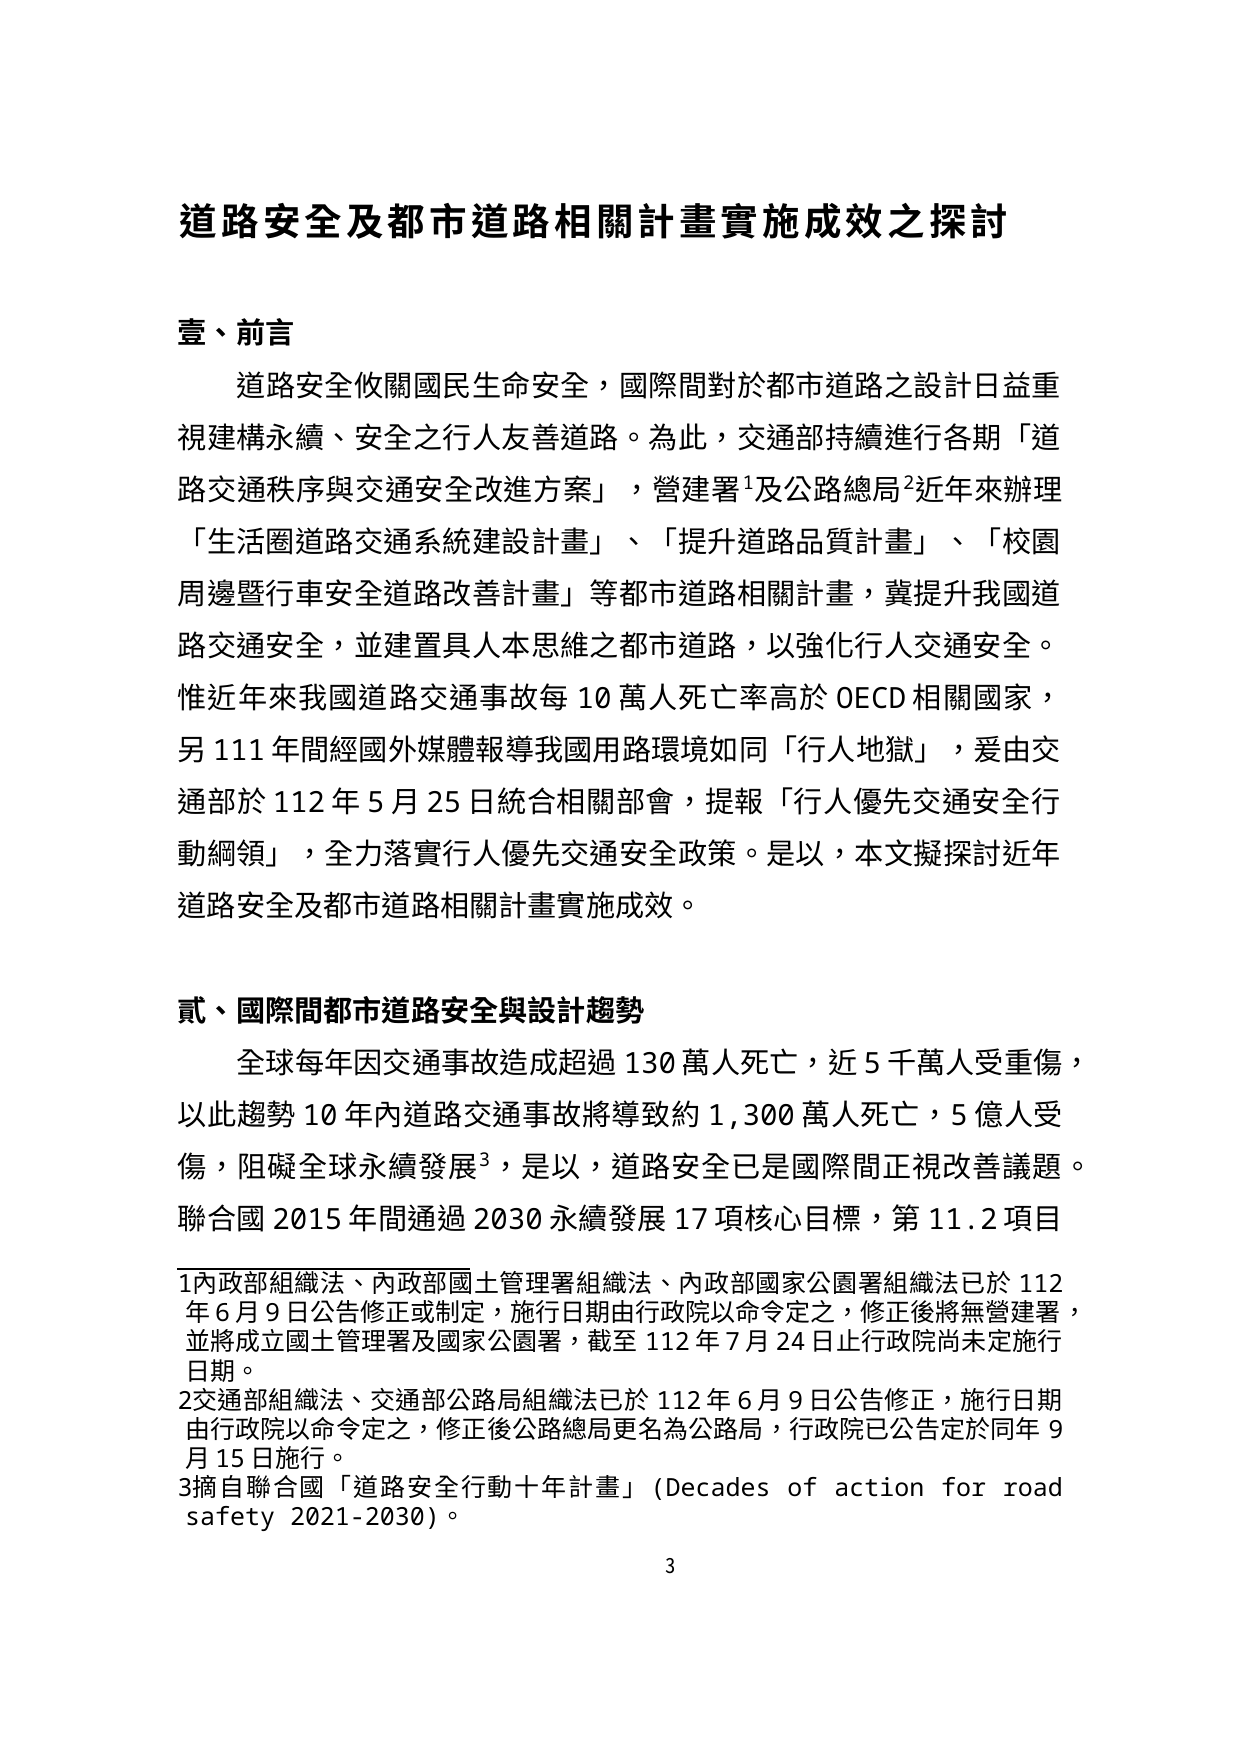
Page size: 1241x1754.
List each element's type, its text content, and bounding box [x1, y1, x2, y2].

text 道路安全攸關國民生命安全，國際間對於都市道路之設計日益重視建構永續、安全之行人友善道路。為此，交通部持續進行各期「道路交通秩序與交通安全改進方案」，營建署及公路總局近年來辦理「生活圈道路交通系統建設計畫」、「提升道路品質計畫」、「校園周邊暨行車安全道路改善計畫」等都市道路相關計畫，冀提升我國道路交通安全，並建置具人本思維之都市道路，以強化行人交通安全。惟近年來我國道路交通事故每10萬人死亡率高於OECD相關國家，另111年間經國外媒體報導我國用路環境如同「行人地獄」，爰由交通部於112年5月25日統合相關部會，提報「行人優先交通安全行動綱領」，全力落實行人優先交通安全政策。是以，本文擬探討近年道路安全及都市道路相關計畫實施成效。 [177, 354, 1063, 927]
text 全球每年因交通事故造成超過130萬人死亡，近5千萬人受重傷，以此趨勢10年內道路交通事故將導致約1,300萬人死亡，5億人受傷，阻礙全球永續發展，是以，道路安全已是國際間正視改善議題。聯合國2015年間通過2030永續發展17項核心目標，第11.2項目標即為負擔得起及永續之運輸系統，並聚焦弱勢族群、婦女、兒童、身心障礙者及老年人之需求。聯合國、歐盟及瑞典、美國及日本等國均就改善道路安全，降低交通傷亡提出各項政策；歐洲國家公路科學實驗室論壇「新闢道路建設概念計畫」亦提出道路建設具備可靠、綠色、安全和智能、人本基礎設施之建設理念(詳表1)。 [177, 1031, 1063, 1240]
text 交通部組織法、交通部公路局組織法已於112年6月9日公告修正，施行日期由行政院以命令定之，修正後公路總局更名為公路局，行政院已公告定於同年9月15日施行。 [177, 1386, 1063, 1473]
text 內政部組織法、內政部國土管理署組織法、內政部國家公園署組織法已於112年6月9日公告修正或制定，施行日期由行政院以命令定之，修正後將無營建署，並將成立國土管理署及國家公園署，截至112年7月24日止行政院尚未定施行日期。 [177, 1269, 1063, 1386]
text 道路安全及都市道路相關計畫實施成效之探討 [177, 177, 1063, 240]
text 壹、前言 [177, 302, 1063, 354]
text 貳、國際間都市道路安全與設計趨勢 [177, 979, 1063, 1031]
text 摘自聯合國「道路安全行動十年計畫」(Decades of action for road safety 2021-2030)。 [177, 1473, 1063, 1532]
